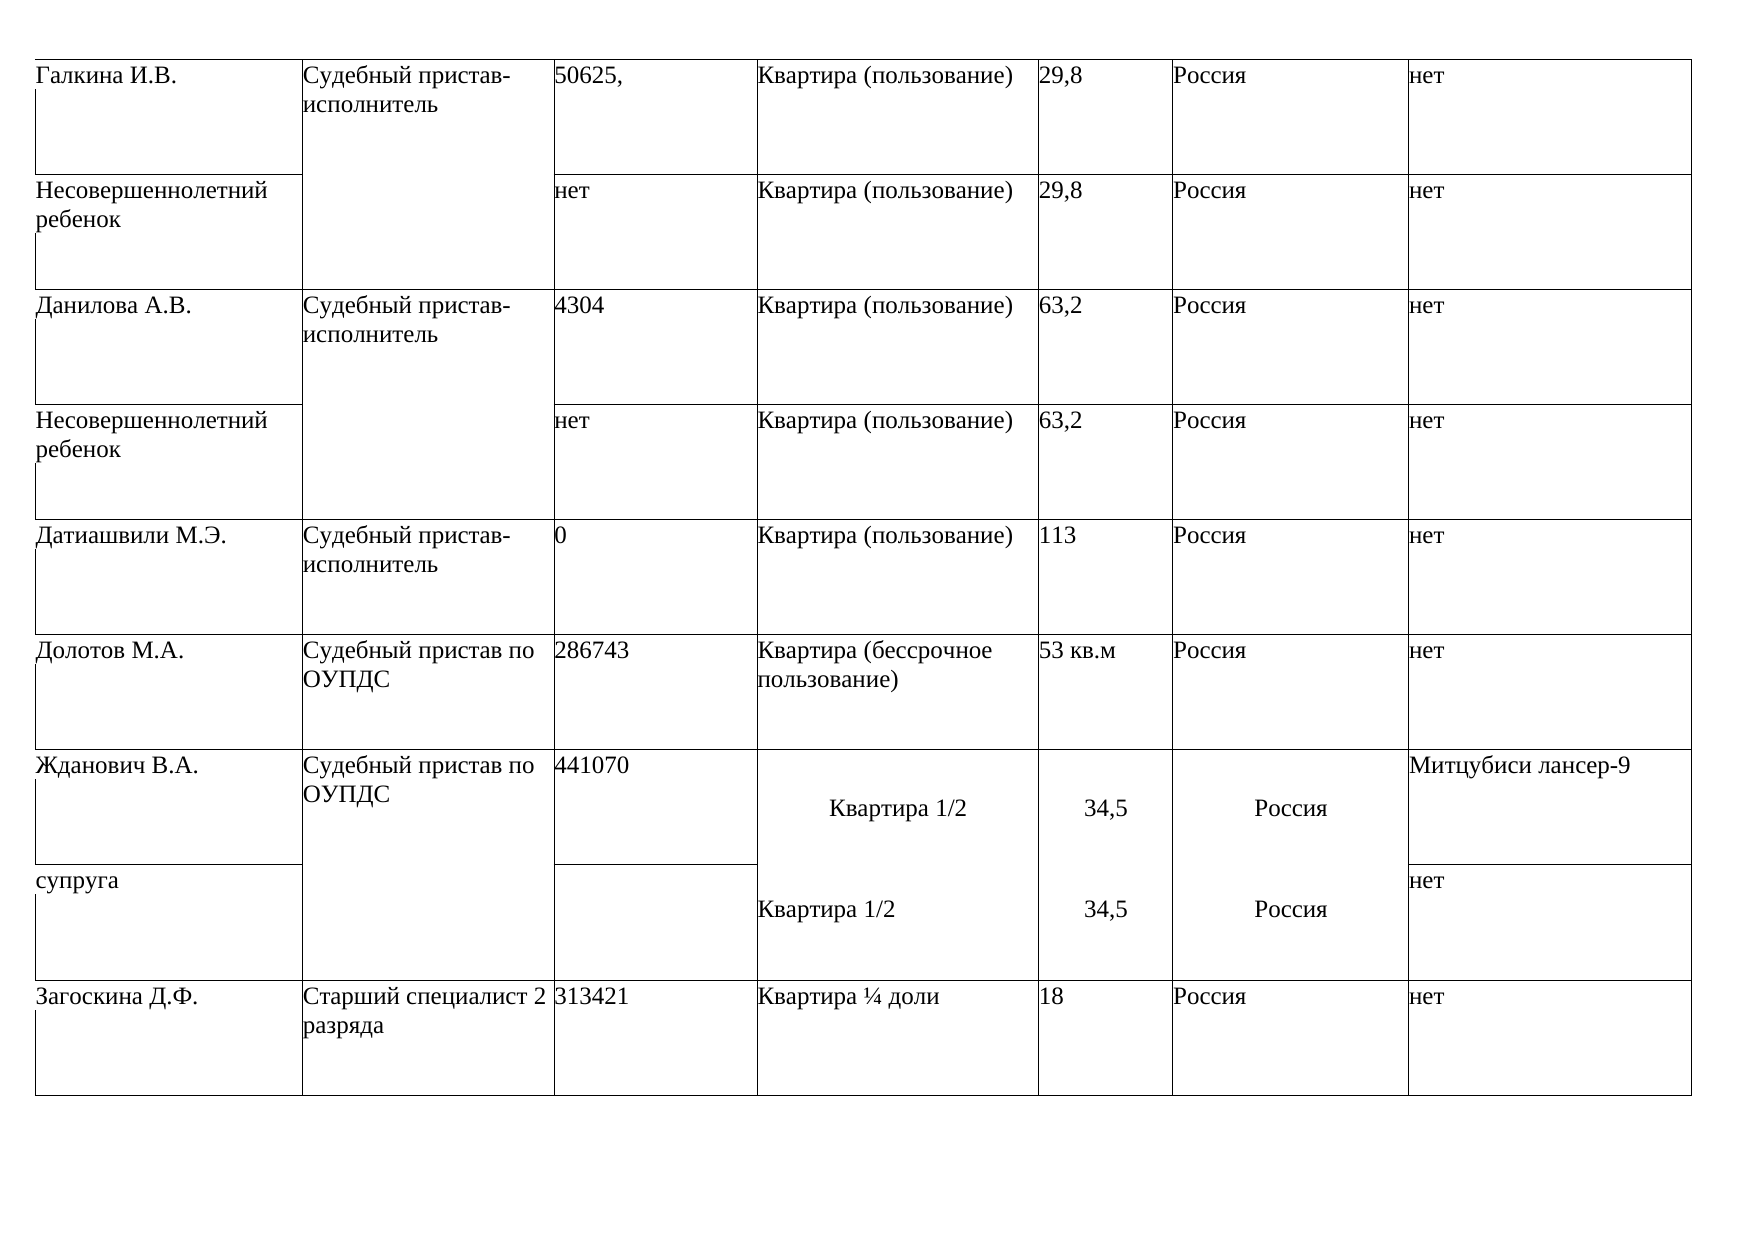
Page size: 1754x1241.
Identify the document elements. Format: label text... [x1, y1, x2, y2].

table_cell 34,5 [1039, 750, 1172, 864]
table_cell [1692, 59, 1754, 174]
table_cell Квартира 1/2 [758, 750, 1038, 864]
table_cell [1692, 864, 1754, 980]
table_cell супруга [36, 865, 302, 980]
table_cell 286743 [555, 635, 757, 749]
table_cell Несовершеннолетний ребенок [36, 405, 302, 519]
table_cell [1692, 634, 1754, 749]
table_cell Квартира (пользование) [758, 290, 1038, 404]
table_cell Квартира (пользование) [758, 60, 1038, 174]
table_cell Судебный пристав по ОУПДС [303, 750, 554, 980]
table_cell нет [1409, 635, 1691, 749]
table_cell Квартира (пользование) [758, 175, 1038, 289]
table_cell [1692, 174, 1754, 289]
table_cell Россия [1173, 750, 1408, 864]
table_cell нет [1409, 865, 1691, 980]
table_cell Квартира 1/2 [758, 864, 1038, 980]
table_cell 63,2 [1039, 405, 1172, 519]
table_cell Старший специалист 2 разряда [303, 981, 554, 1095]
table_cell Галкина И.В. [36, 60, 302, 174]
table_cell Судебный пристав по ОУПДС [303, 635, 554, 749]
table_cell [1692, 289, 1754, 404]
table_cell 63,2 [1039, 290, 1172, 404]
table_cell Россия [1173, 290, 1408, 404]
table_cell Судебный пристав-исполнитель [303, 290, 554, 519]
table_cell [555, 865, 757, 980]
table_cell Датиашвили М.Э. [36, 520, 302, 634]
table_cell [1692, 519, 1754, 634]
table_cell 0 [555, 520, 757, 634]
table_cell Судебный пристав-исполнитель [303, 60, 554, 289]
table_cell [1692, 749, 1754, 864]
table_cell 441070 [555, 750, 757, 864]
table_cell Россия [1173, 60, 1408, 174]
table_cell нет [1409, 405, 1691, 519]
table_cell нет [555, 405, 757, 519]
table_cell Россия [1173, 520, 1408, 634]
table_cell Загоскина Д.Ф. [36, 981, 302, 1095]
table_cell нет [1409, 175, 1691, 289]
table_cell 53 кв.м [1039, 635, 1172, 749]
table_cell Долотов М.А. [36, 635, 302, 749]
table_cell Квартира ¼ доли [758, 981, 1038, 1095]
table_cell 313421 [555, 981, 757, 1095]
table_cell 4304 [555, 290, 757, 404]
table_cell нет [1409, 520, 1691, 634]
table_cell 34,5 [1039, 864, 1172, 980]
table_cell 29,8 [1039, 175, 1172, 289]
table_cell Квартира (пользование) [758, 520, 1038, 634]
table_cell Квартира (пользование) [758, 405, 1038, 519]
table_cell 113 [1039, 520, 1172, 634]
table_cell Россия [1173, 864, 1408, 980]
table_cell Квартира (бессрочное пользование) [758, 635, 1038, 749]
table_cell 18 [1039, 981, 1172, 1095]
table_cell Судебный пристав-исполнитель [303, 520, 554, 634]
table_cell Россия [1173, 635, 1408, 749]
table_cell [1692, 980, 1754, 1095]
table_cell нет [555, 175, 757, 289]
table_cell 50625, [555, 60, 757, 174]
table_cell 29,8 [1039, 60, 1172, 174]
table_cell Несовершеннолетний ребенок [36, 175, 302, 289]
table_cell Россия [1173, 175, 1408, 289]
table_cell Россия [1173, 405, 1408, 519]
table_cell нет [1409, 981, 1691, 1095]
table_cell Митцубиси лансер-9 [1409, 750, 1691, 864]
table_cell Россия [1173, 981, 1408, 1095]
table_cell нет [1409, 60, 1691, 174]
table_cell Жданович В.А. [36, 750, 302, 864]
table_cell Данилова А.В. [36, 290, 302, 404]
table_cell нет [1409, 290, 1691, 404]
table_cell [1692, 404, 1754, 519]
